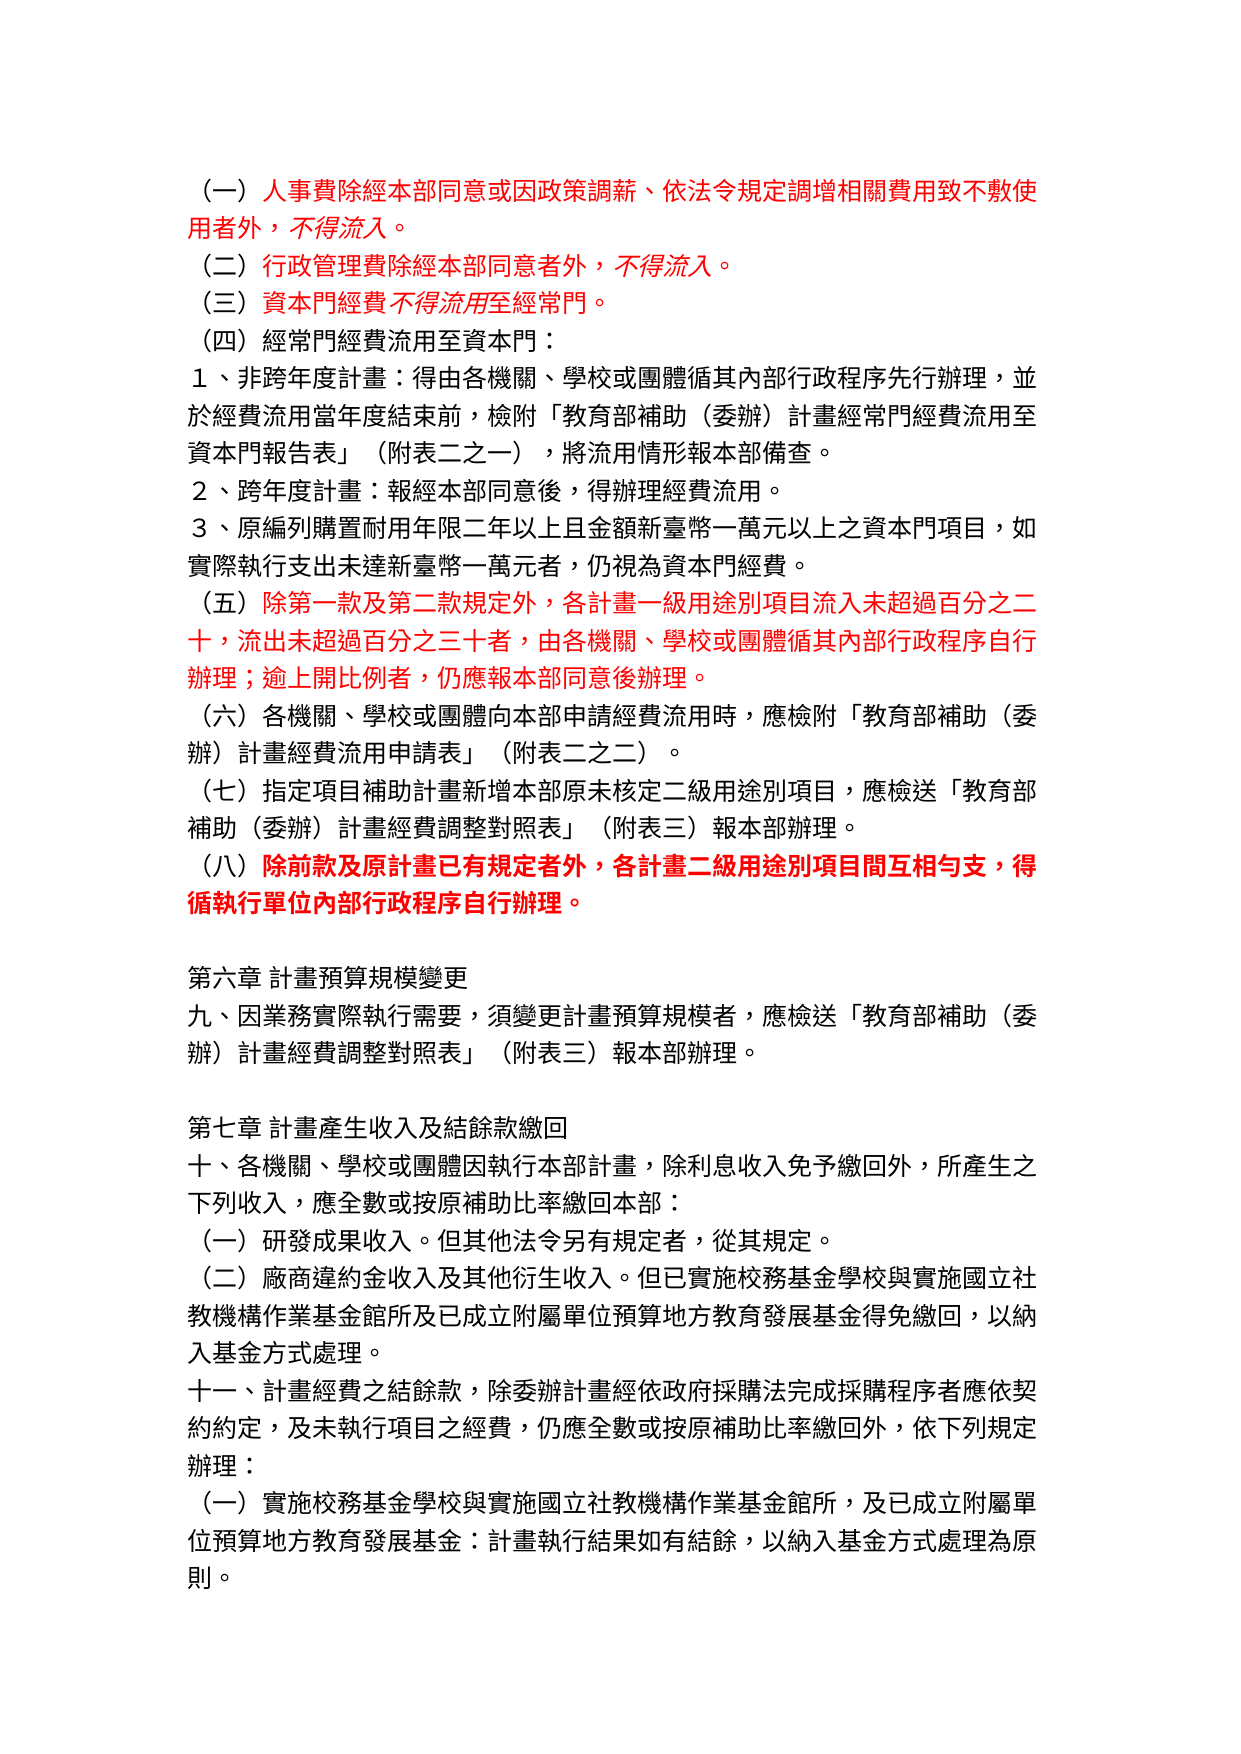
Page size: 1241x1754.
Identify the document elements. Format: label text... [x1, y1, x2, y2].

text 第七章 計畫產生收入及結餘款繳回 [187, 1102, 1053, 1139]
text （三）資本門經費不得流用至經常門。 [187, 277, 1053, 314]
text （一）實施校務基金學校與實施國立社教機構作業基金館所，及已成立附屬單位預算地方教育發展基金：計畫執行結果如有結餘，以納入基金方式處理為原則。 [187, 1477, 1053, 1589]
text 第六章 計畫預算規模變更 [187, 952, 1053, 989]
text ２、跨年度計畫：報經本部同意後，得辦理經費流用。 [187, 464, 1053, 502]
text （四）經常門經費流用至資本門： [187, 314, 1053, 352]
text （五）除第一款及第二款規定外，各計畫一級用途別項目流入未超過百分之二十，流出未超過百分之三十者，由各機關、學校或團體循其內部行政程序自行辦理；逾上開比例者，仍應報本部同意後辦理。 [187, 577, 1053, 689]
text １、非跨年度計畫：得由各機關、學校或團體循其內部行政程序先行辦理，並於經費流用當年度結束前，檢附「教育部補助（委辦）計畫經常門經費流用至資本門報告表」（附表二之一），將流用情形報本部備查。 [187, 352, 1053, 464]
text （七）指定項目補助計畫新增本部原未核定二級用途別項目，應檢送「教育部補助（委辦）計畫經費調整對照表」（附表三）報本部辦理。 [187, 764, 1053, 839]
text 九、因業務實際執行需要，須變更計畫預算規模者，應檢送「教育部補助（委辦）計畫經費調整對照表」（附表三）報本部辦理。 [187, 989, 1053, 1064]
text （一）研發成果收入。但其他法令另有規定者，從其規定。 [187, 1214, 1053, 1252]
text （六）各機關、學校或團體向本部申請經費流用時，應檢附「教育部補助（委辦）計畫經費流用申請表」（附表二之二）。 [187, 689, 1053, 764]
text 十一、計畫經費之結餘款，除委辦計畫經依政府採購法完成採購程序者應依契約約定，及未執行項目之經費，仍應全數或按原補助比率繳回外，依下列規定辦理： [187, 1364, 1053, 1477]
text （八）除前款及原計畫已有規定者外，各計畫二級用途別項目間互相勻支，得循執行單位內部行政程序自行辦理。 [187, 839, 1053, 914]
text （二）廠商違約金收入及其他衍生收入。但已實施校務基金學校與實施國立社教機構作業基金館所及已成立附屬單位預算地方教育發展基金得免繳回，以納入基金方式處理。 [187, 1252, 1053, 1364]
text （一）人事費除經本部同意或因政策調薪、依法令規定調增相關費用致不敷使用者外，不得流入。 [187, 164, 1053, 239]
text （二）行政管理費除經本部同意者外，不得流入。 [187, 239, 1053, 277]
text 十、各機關、學校或團體因執行本部計畫，除利息收入免予繳回外，所產生之下列收入，應全數或按原補助比率繳回本部： [187, 1139, 1053, 1214]
text ３、原編列購置耐用年限二年以上且金額新臺幣一萬元以上之資本門項目，如實際執行支出未達新臺幣一萬元者，仍視為資本門經費。 [187, 502, 1053, 577]
